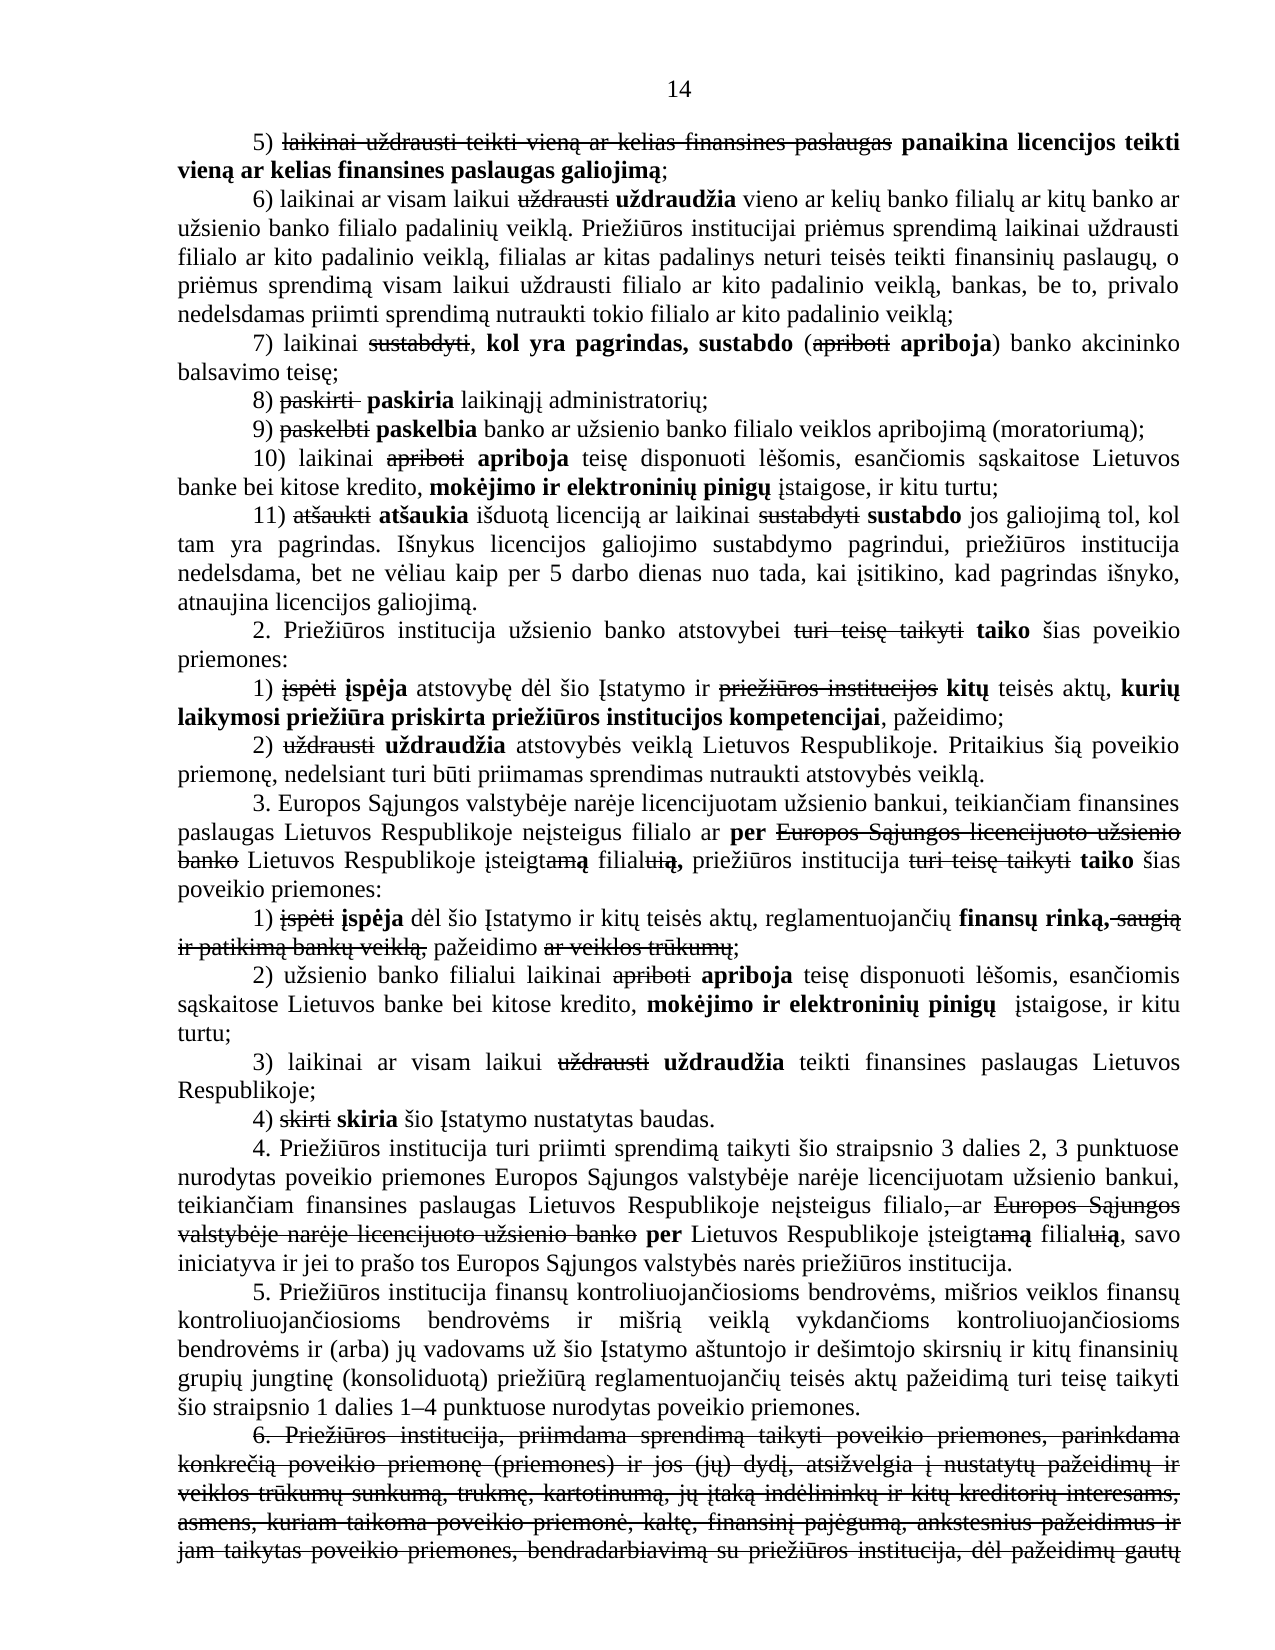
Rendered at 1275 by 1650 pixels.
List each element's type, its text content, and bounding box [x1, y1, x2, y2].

text 11) atšaukti atšaukia išduotą licenciją ar laikinai sustabdyti sustabdo jos galiojimą tol, kol tam yra pagrindas. Išnykus licencijos galiojimo sustabdymo pagrindui, priežiūros institucija nedelsdama, bet ne vėliau kaip per 5 darbo dienas nuo tada, kai įsitikino, kad pagrindas išnyko, atnaujina licencijos galiojimą. [177, 500, 1181, 615]
text 4. Priežiūros institucija turi priimti sprendimą taikyti šio straipsnio 3 dalies 2, 3 punktuose nurodytas poveikio priemones Europos Sąjungos valstybėje narėje licencijuotam užsienio bankui, teikiančiam finansines paslaugas Lietuvos Respublikoje neįsteigus filialo, ar Europos Sąjungos valstybėje narėje licencijuoto užsienio banko per Lietuvos Respublikoje įsteigtamą filialuią, savo iniciatyva ir jei to prašo tos Europos Sąjungos valstybės narės priežiūros institucija. [177, 1133, 1181, 1277]
text 3) laikinai ar visam laikui uždrausti uždraudžia teikti finansines paslaugas Lietuvos Respublikoje; [177, 1047, 1181, 1104]
text 3. Europos Sąjungos valstybėje narėje licencijuotam užsienio bankui, teikiančiam finansines paslaugas Lietuvos Respublikoje neįsteigus filialo ar per Europos Sąjungos licencijuoto užsienio banko Lietuvos Respublikoje įsteigtamą filialuią, priežiūros institucija turi teisę taikyti taiko šias poveikio priemones: [177, 788, 1181, 903]
text 10) laikinai apriboti apriboja teisę disponuoti lėšomis, esančiomis sąskaitose Lietuvos banke bei kitose kredito, mokėjimo ir elektroninių pinigų įstaigose, ir kitu turtu; [177, 443, 1181, 500]
text 5) laikinai uždrausti teikti vieną ar kelias finansines paslaugas panaikina licencijos teikti vieną ar kelias finansines paslaugas galiojimą; [177, 127, 1181, 184]
text 6. Priežiūros institucija, priimdama sprendimą taikyti poveikio priemones, parinkdama konkrečią poveikio priemonę (priemones) ir jos (jų) dydį, atsižvelgia į nustatytų pažeidimų ir veiklos trūkumų sunkumą, trukmę, kartotinumą, jų įtaką indėlininkų ir kitų kreditorių interesams, asmens, kuriam taikoma poveikio priemonė, kaltę, finansinį pajėgumą, ankstesnius pažeidimus ir jam taikytas poveikio priemones, bendradarbiavimą su priežiūros institucija, dėl pažeidimų gautų pajamų, kitokios turtinės naudos, išvengtų nuostolių ar padarytos žalos dydį, jei jį įmanoma nustatyti, steigėjo, akcininkų ir vadovų pasirengimą bei galimybes pašalinti pažeidimus ir veiklos trūkumus, nustatytų pažeidimų bei veiklos trūkumų ir numatomos taikyti poveikio priemonės (priemonių) pasekmes bankų sistemos stabilumui ir patikimumui, ir kitas svarbias aplinkybes. [177, 1420, 1181, 1522]
text 8) paskirti paskiria laikinąjį administratorių; [177, 385, 1181, 414]
text 7) laikinai sustabdyti, kol yra pagrindas, sustabdo (apriboti apriboja) banko akcininko balsavimo teisę; [177, 328, 1181, 385]
text 5. Priežiūros institucija finansų kontroliuojančiosioms bendrovėms, mišrios veiklos finansų kontroliuojančiosioms bendrovėms ir mišrią veiklą vykdančioms kontroliuojančiosioms bendrovėms ir (arba) jų vadovams už šio Įstatymo aštuntojo ir dešimtojo skirsnių ir kitų finansinių grupių jungtinę (konsoliduotą) priežiūrą reglamentuojančių teisės aktų pažeidimą turi teisę taikyti šio straipsnio 1 dalies 1–4 punktuose nurodytas poveikio priemones. [177, 1277, 1181, 1420]
text 2. Priežiūros institucija užsienio banko atstovybei turi teisę taikyti taiko šias poveikio priemones: [177, 615, 1181, 673]
text 2) uždrausti uždraudžia atstovybės veiklą Lietuvos Respublikoje. Pritaikius šią poveikio priemonę, nedelsiant turi būti priimamas sprendimas nutraukti atstovybės veiklą. [177, 730, 1181, 788]
text 1) įspėti įspėja dėl šio Įstatymo ir kitų teisės aktų, reglamentuojančių finansų rinką, saugią ir patikimą bankų veiklą, pažeidimo ar veiklos trūkumų; [177, 903, 1181, 960]
text 9) paskelbti paskelbia banko ar užsienio banko filialo veiklos apribojimą (moratoriumą); [177, 414, 1181, 443]
text 1) įspėti įspėja atstovybę dėl šio Įstatymo ir priežiūros institucijos kitų teisės aktų, kurių laikymosi priežiūra priskirta priežiūros institucijos kompetencijai, pažeidimo; [177, 673, 1181, 730]
text 6. Priežiūros institucija, priimdama sprendimą taikyti poveikio priemones, parinkdama konkrečią poveikio priemonę (priemones) ir jos (jų) dydį, atsižvelgia į nustatytų pažeidimų ir veiklos trūkumų sunkumą, trukmę, kartotinumą, jų įtaką indėlininkų ir kitų kreditorių interesams, asmens, kuriam taikoma poveikio priemonė, kaltę, finansinį pajėgumą, ankstesnius pažeidimus ir jam taikytas poveikio priemones, bendradarbiavimą su priežiūros institucija, dėl pažeidimų gautų pajamų, kitokios turtinės naudos, išvengtų nuostolių ar padarytos žalos dydį, jei jį įmanoma nustatyti, steigėjo, akcininkų ir vadovų pasirengimą bei galimybes pašalinti pažeidimus ir veiklos trūkumus, nustatytų pažeidimų bei veiklos trūkumų ir numatomos taikyti poveikio priemonės (priemonių) pasekmes bankų sistemos stabilumui ir patikimumui, ir kitas svarbias aplinkybes. [177, 1523, 1181, 1551]
text 6) laikinai ar visam laikui uždrausti uždraudžia vieno ar kelių banko filialų ar kitų banko ar užsienio banko filialo padalinių veiklą. Priežiūros institucijai priėmus sprendimą laikinai uždrausti filialo ar kito padalinio veiklą, filialas ar kitas padalinys neturi teisės teikti finansinių paslaugų, o priėmus sprendimą visam laikui uždrausti filialo ar kito padalinio veiklą, bankas, be to, privalo nedelsdamas priimti sprendimą nutraukti tokio filialo ar kito padalinio veiklą; [177, 184, 1181, 328]
text 4) skirti skiria šio Įstatymo nustatytas baudas. [177, 1104, 1181, 1133]
text 2) užsienio banko filialui laikinai apriboti apriboja teisę disponuoti lėšomis, esančiomis sąskaitose Lietuvos banke bei kitose kredito, mokėjimo ir elektroninių pinigų įstaigose, ir kitu turtu; [177, 960, 1181, 1047]
